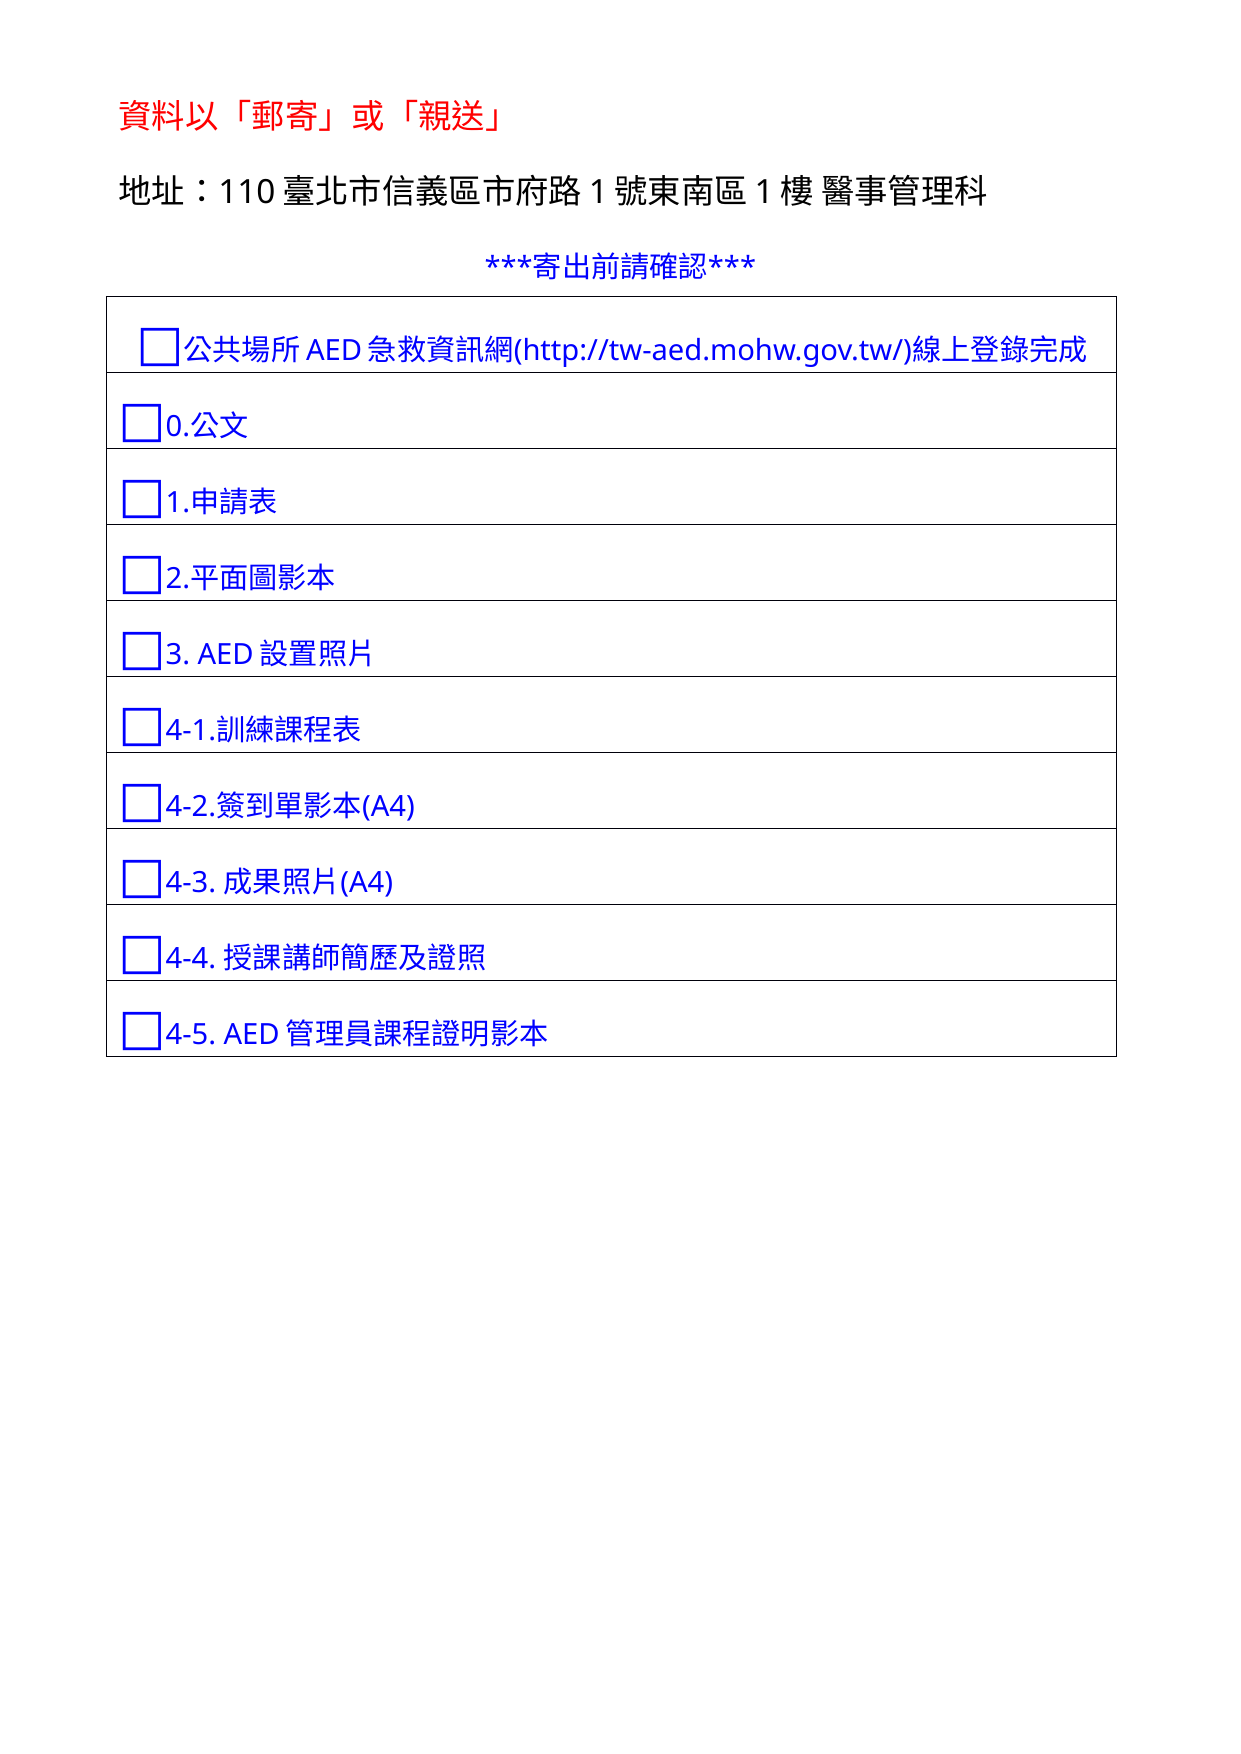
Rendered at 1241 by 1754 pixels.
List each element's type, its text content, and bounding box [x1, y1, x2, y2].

table_header □公共場所AED急救資訊網(http://tw-aed.mohw.gov.tw/)線上登錄完成 [107, 297, 1116, 372]
text ***寄出前請確認*** [118, 221, 1122, 296]
table_cell □0.公文 [107, 373, 1116, 448]
text 資料以「郵寄」或「親送」 [118, 71, 1122, 146]
table_cell □4-4. 授課講師簡歷及證照 [107, 905, 1116, 980]
table_cell □3. AED設置照片 [107, 601, 1116, 676]
table_cell □4-1.訓練課程表 [107, 677, 1116, 752]
table_cell □4-2.簽到單影本(A4) [107, 753, 1116, 828]
table_cell □1.申請表 [107, 449, 1116, 524]
table_cell □4-5. AED管理員課程證明影本 [107, 981, 1116, 1056]
text 地址：110臺北市信義區市府路1號東南區1樓 醫事管理科 [118, 146, 1122, 221]
table_cell □2.平面圖影本 [107, 525, 1116, 600]
table_cell □4-3. 成果照片(A4) [107, 829, 1116, 904]
